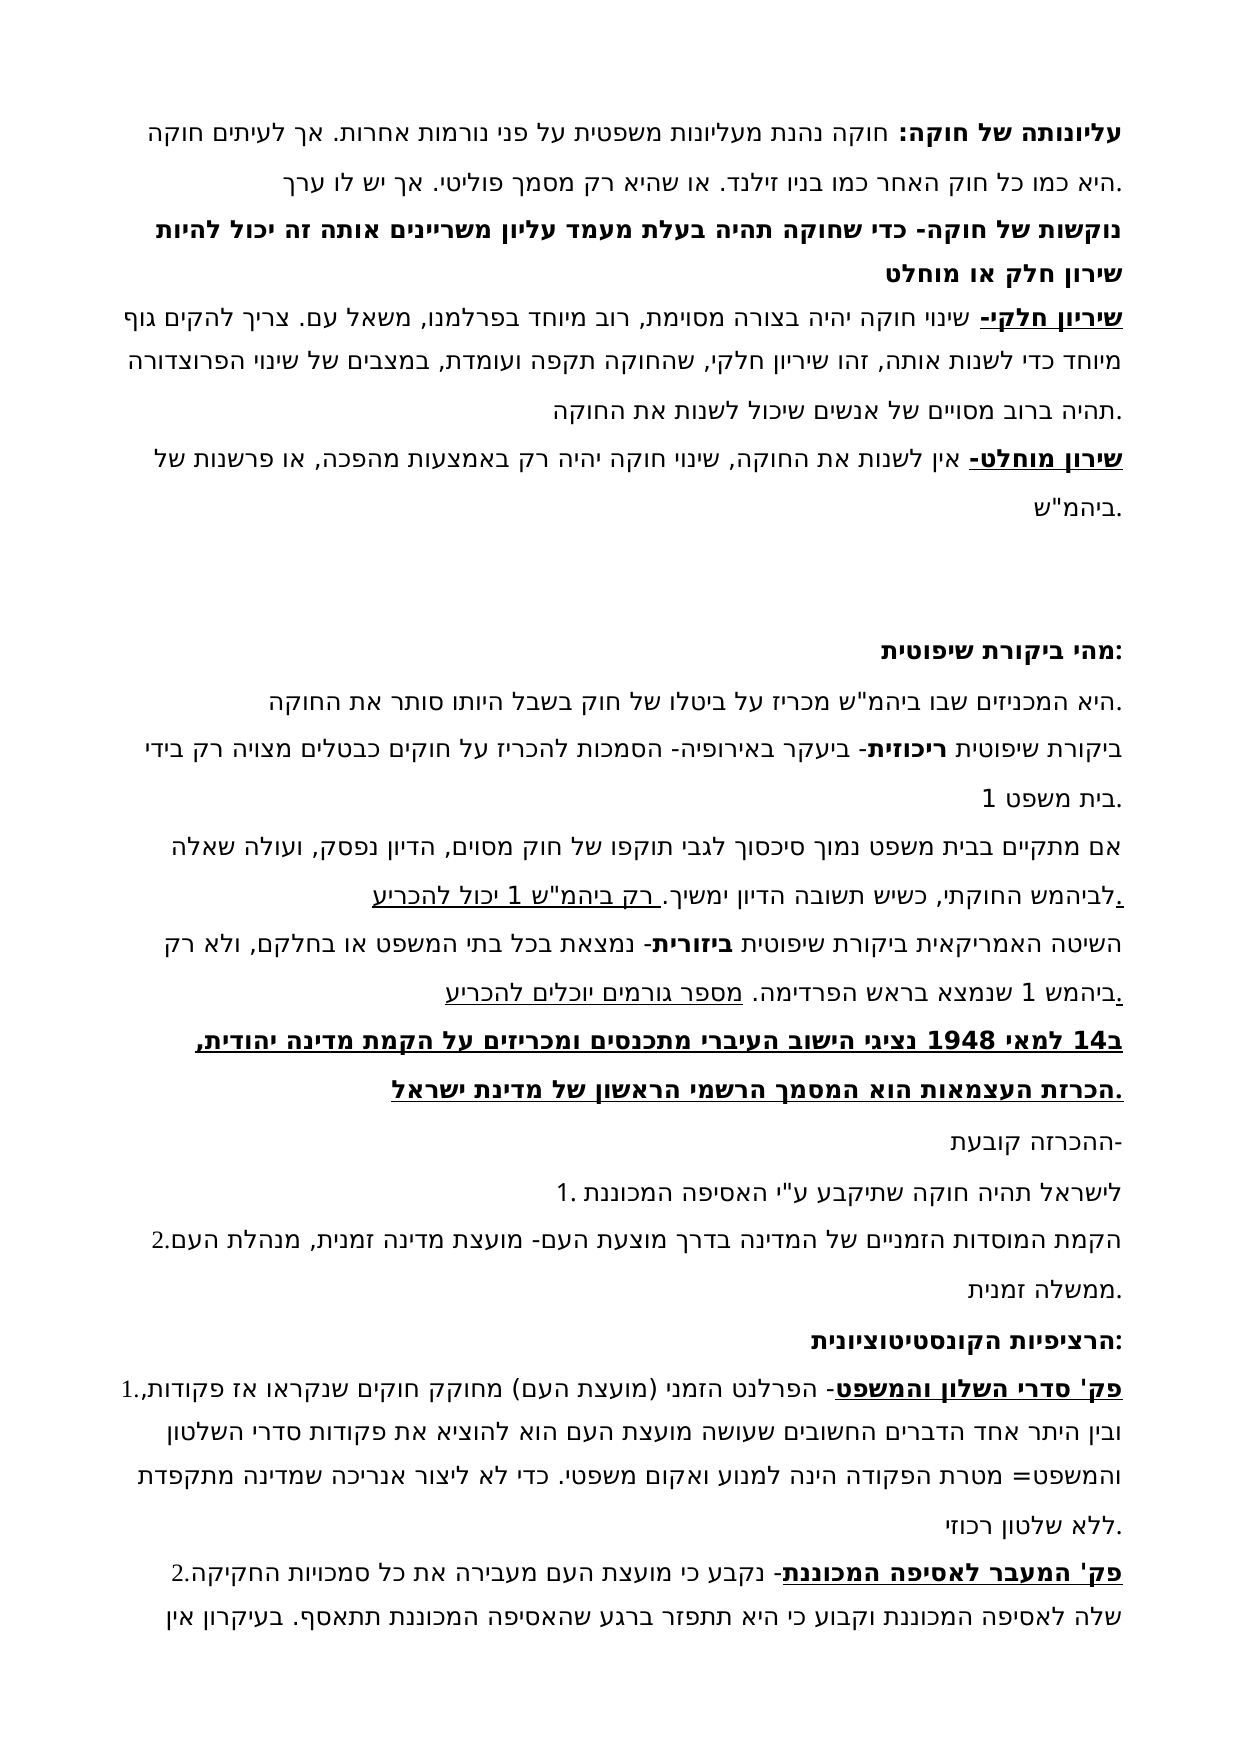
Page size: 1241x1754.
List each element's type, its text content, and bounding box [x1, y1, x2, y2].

list פק' המעבר לאסיפה המכוננת- נקבע כי מועצת העם מעבירה את כל סמכויות החקיקה שלה לאסיפה המכוננת וקבוע כי היא תתפזר ברגע שהאסיפה המכוננת תתאסף. בעיקרון אין בכך שום בעיה חוקתית, הבעיה מתחילה בכך שאותם אנשים התכוונו להיבחר לאסיפה המכוננת, וזה יוצר סטייה מהמודל של קלזן כי נוצר שגוף 1 הוא זה שיוצר גם מחוקקת וגם מכוננת. [118, 1558, 1122, 1631]
text שיריון חלקי- שינוי חוקה יהיה בצורה מסוימת, רוב מיוחד בפרלמנו, משאל עם. צריך להקים גוף מיוחד כדי לשנות אותה, זהו שיריון חלקי, שהחוקה תקפה ועומדת, במצבים של שינוי הפרוצדורה תהיה ברוב מסויים של אנשים שיכול לשנות את החוקה. [118, 303, 1122, 427]
text השיטה האמריקאית ביקורת שיפוטית ביזורית- נמצאת בכל בתי המשפט או בחלקם, ולא רק ביהמש 1 שנמצא בראש הפרדימה. מספר גורמים יוכלים להכריע. [118, 929, 1122, 1009]
text ביקורת שיפוטית ריכוזית- ביעקר באירופיה- הסמכות להכריז על חוקים כבטלים מצויה רק בידי בית משפט 1. [118, 734, 1122, 815]
list פק' סדרי השלון והמשפט- הפרלנט הזמני (מועצת העם) מחוקק חוקים שנקראו אז פקודות, ובין היתר אחד הדברים החשובים שעושה מועצת העם הוא להוציא את פקודות סדרי השלטון והמשפט= מטרת הפקודה הינה למנוע ואקום משפטי. כדי לא ליצור אנריכה שמדינה מתקפדת ללא שלטון רכוזי. [118, 1374, 1122, 1541]
text ב14 למאי 1948 נציגי הישוב העיברי מתכנסים ומכריזים על הקמת מדינה יהודית, הכרזת העצמאות הוא המסמך הרשמי הראשון של מדינת ישראל. [118, 1026, 1122, 1106]
text עליונותה של חוקה: חוקה נהנת מעליונות משפטית על פני נורמות אחרות. אך לעיתים חוקה היא כמו כל חוק האחר כמו בניו זילנד. או שהיא רק מסמך פוליטי. אך יש לו ערך. [118, 118, 1122, 198]
text ההכרזה קובעת- [118, 1123, 1122, 1157]
text נוקשות של חוקה- כדי שחוקה תהיה בעלת מעמד עליון משריינים אותה זה יכול להיות שירון חלק או מוחלט [118, 215, 1122, 288]
text מהי ביקורת שיפוטית: [118, 632, 1122, 666]
text אם מתקיים בבית משפט נמוך סיכסוך לגבי תוקפו של חוק מסוים, הדיון נפסק, ועולה שאלה לביהמש החוקתי, כשיש תשובה הדיון ימשיך. רק ביהמ"ש 1 יכול להכריע. [118, 832, 1122, 912]
text שירון מוחלט- אין לשנות את החוקה, שינוי חוקה יהיה רק באמצעות מהפכה, או פרשנות של ביהמ"ש. [118, 444, 1122, 524]
list הקמת המוסדות הזמניים של המדינה בדרך מוצעת העם- מועצת מדינה זמנית, מנהלת העם ממשלה זמנית. [118, 1225, 1122, 1306]
text היא המכניזים שבו ביהמ"ש מכריז על ביטלו של חוק בשבל היותו סותר את החוקה. [118, 683, 1122, 717]
text 1. לישראל תהיה חוקה שתיקבע ע"י האסיפה המכוננת [118, 1174, 1122, 1208]
text הרציפיות הקונסטיטוציונית: [118, 1323, 1122, 1357]
